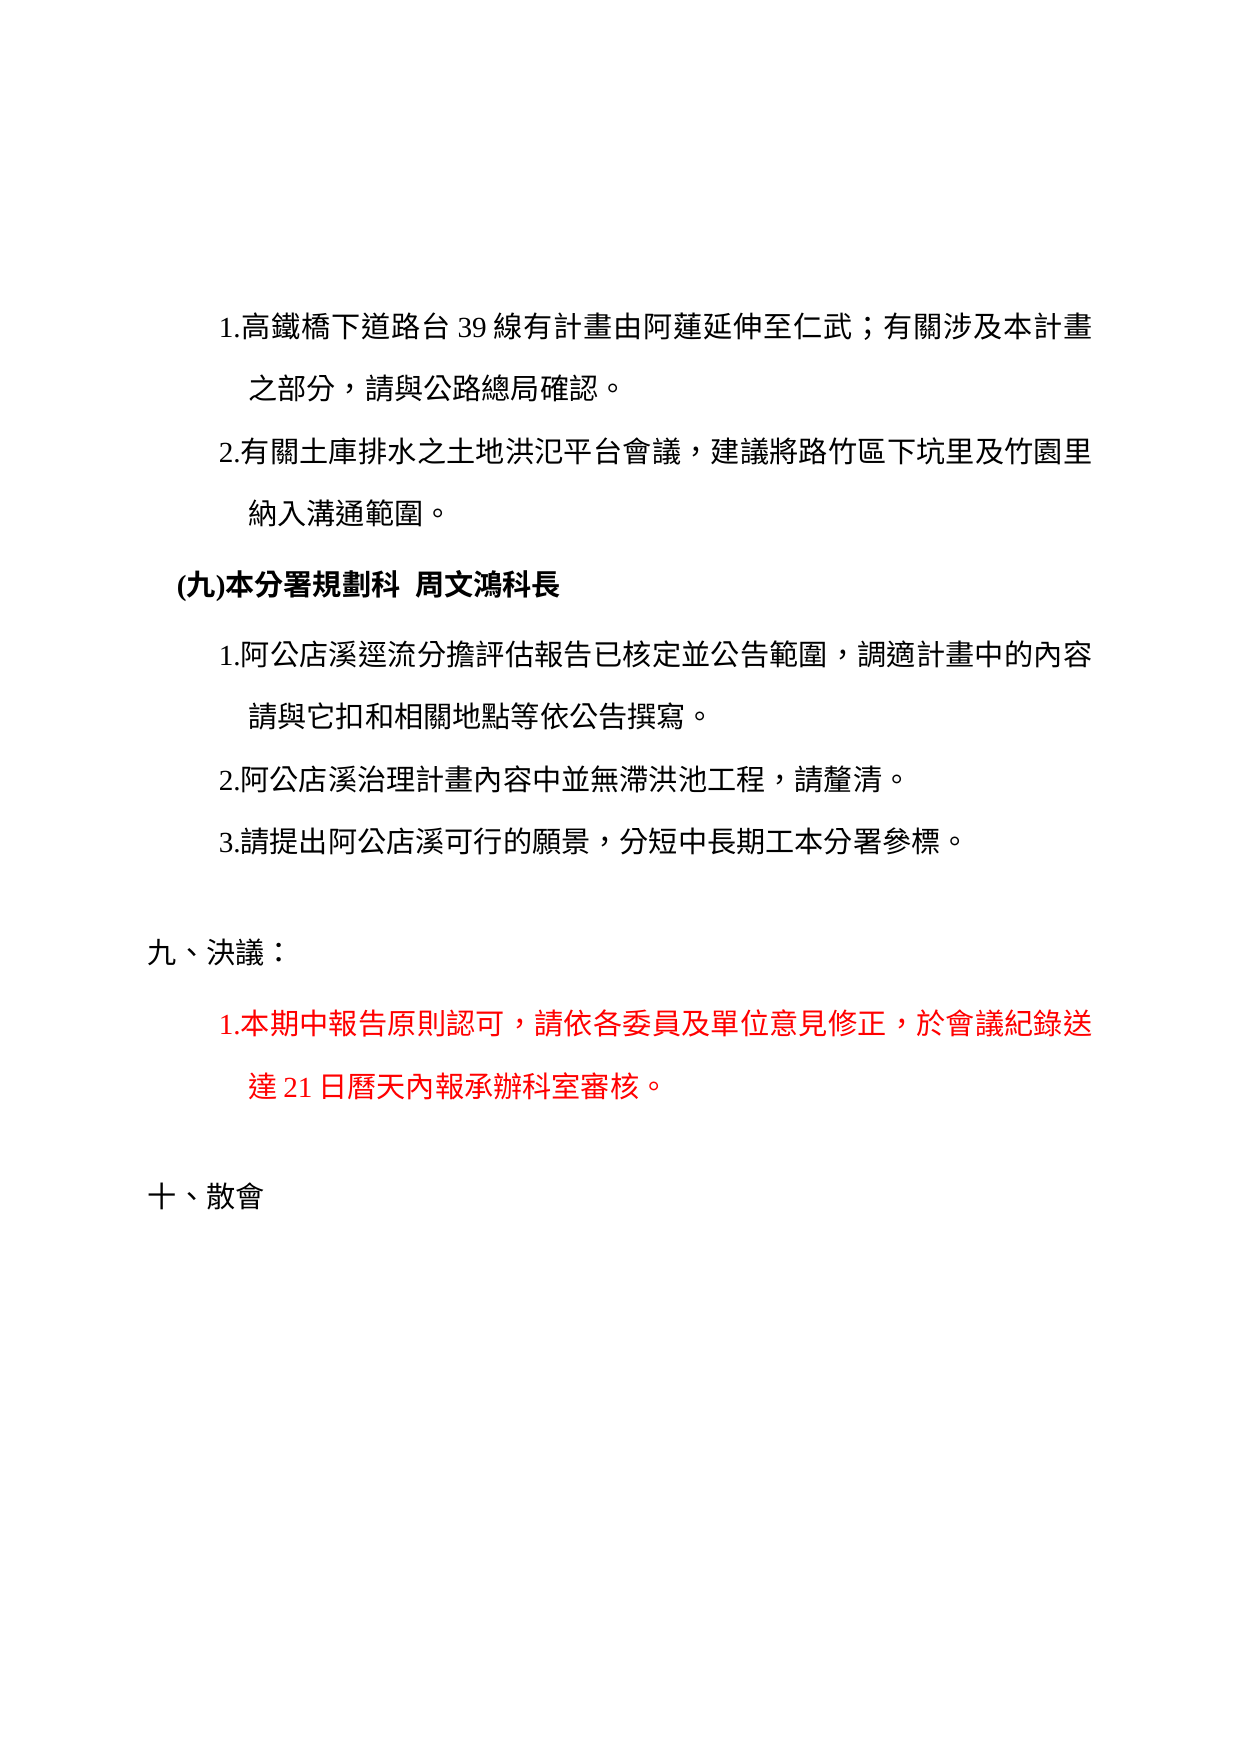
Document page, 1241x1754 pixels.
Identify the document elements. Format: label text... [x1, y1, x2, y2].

text (九)本分署規劃科 周文鴻科長 [177, 541, 1092, 603]
text 1.高鐵橋下道路台39線有計畫由阿蓮延伸至仁武；有關涉及本計畫之部分，請與公路總局確認。 [218, 283, 1092, 408]
text 3.請提出阿公店溪可行的願景，分短中長期工本分署參標。 [218, 798, 1092, 861]
text 1.阿公店溪逕流分擔評估報告已核定並公告範圍，調適計畫中的內容請與它扣和相關地點等依公告撰寫。 [218, 611, 1092, 736]
text 九、決議： [148, 929, 1092, 972]
text 2.阿公店溪治理計畫內容中並無滯洪池工程，請釐清。 [218, 736, 1092, 798]
text 2.有關土庫排水之土地洪氾平台會議，建議將路竹區下坑里及竹園里納入溝通範圍。 [218, 408, 1092, 533]
text 十、散會 [148, 1173, 1092, 1216]
text 1.本期中報告原則認可，請依各委員及單位意見修正，於會議紀錄送達21日曆天內報承辦科室審核。 [218, 980, 1092, 1105]
